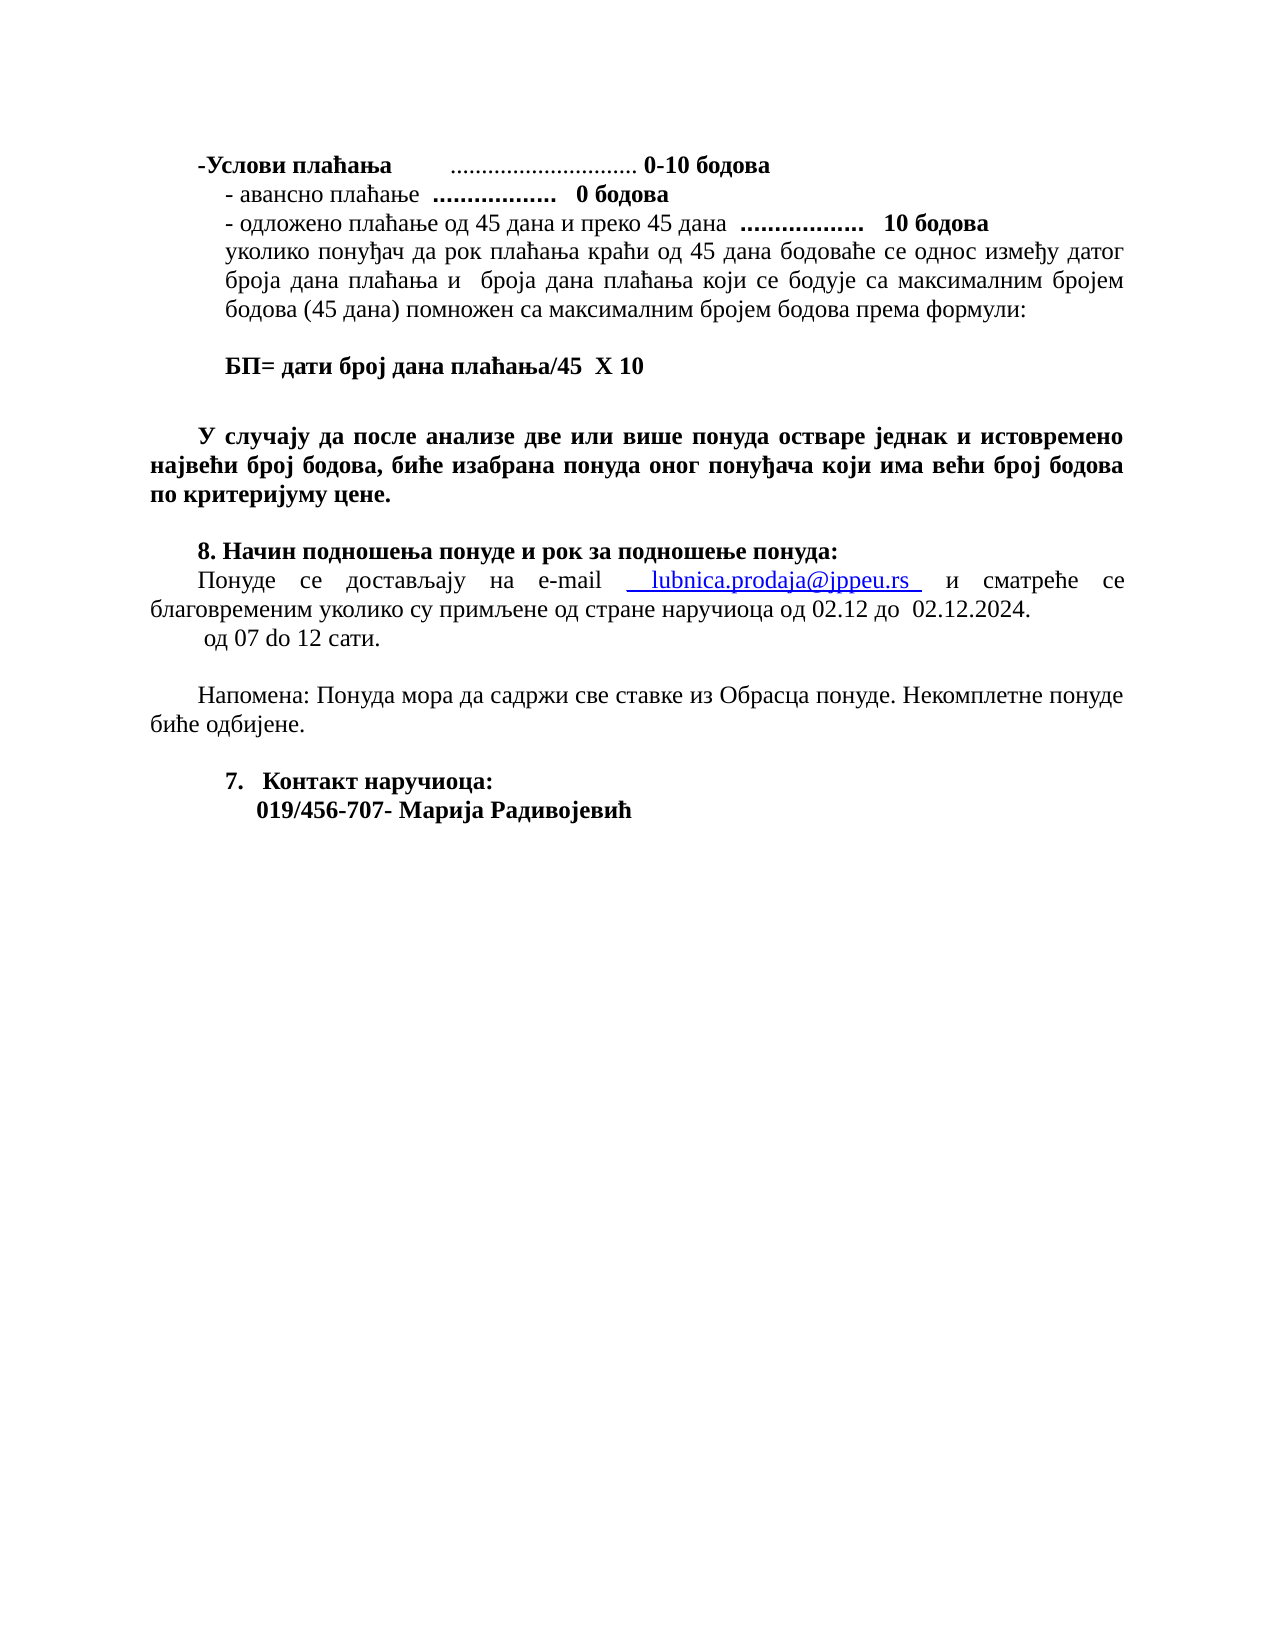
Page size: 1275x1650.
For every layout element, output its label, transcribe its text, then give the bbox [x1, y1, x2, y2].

text -Услови плаћања .............................. 0-10 бодова [150, 150, 1125, 179]
text Понуде се достављају на e-mail __lubnica.prodaja@jppeu.rs_ и сматреће се благовременим уколико су примљене од стране наручиоца од 02.12 до 02.12.2024. [150, 565, 1125, 623]
text уколико понуђач да рок плаћања краћи од 45 дана бодоваће се однос између датог броја дана плаћања и броја дана плаћања који се бодује са максималним бројем бодова (45 дана) помножен са максималним бројем бодова према формули: [225, 236, 1125, 323]
text Напомена: Понуда мора да садржи све ставке из Обрасца понуде. Некомплетне понуде биће одбијене. [150, 680, 1125, 738]
text БП= дати број дана плаћања/45 X 10 [225, 351, 1125, 380]
text - одложено плаћање од 45 дана и преко 45 дана .................. 10 бодова [225, 208, 1125, 236]
text - авансно плаћање .................. 0 бодова [225, 179, 1125, 208]
text У случају да после анализе две или више понуда остваре једнак и истовремено највећи број бодова, биће изабрана понуда оног понуђача који има већи број бодова по критеријуму цене. [150, 421, 1125, 508]
list Контакт наручиоца: [225, 766, 1125, 795]
text од 07 do 12 сати. [150, 623, 1125, 651]
text 019/456-707- Марија Радивојевић [225, 795, 1125, 824]
text 8. Начин подношења понуде и рок за подношење понуда: [150, 536, 1125, 565]
